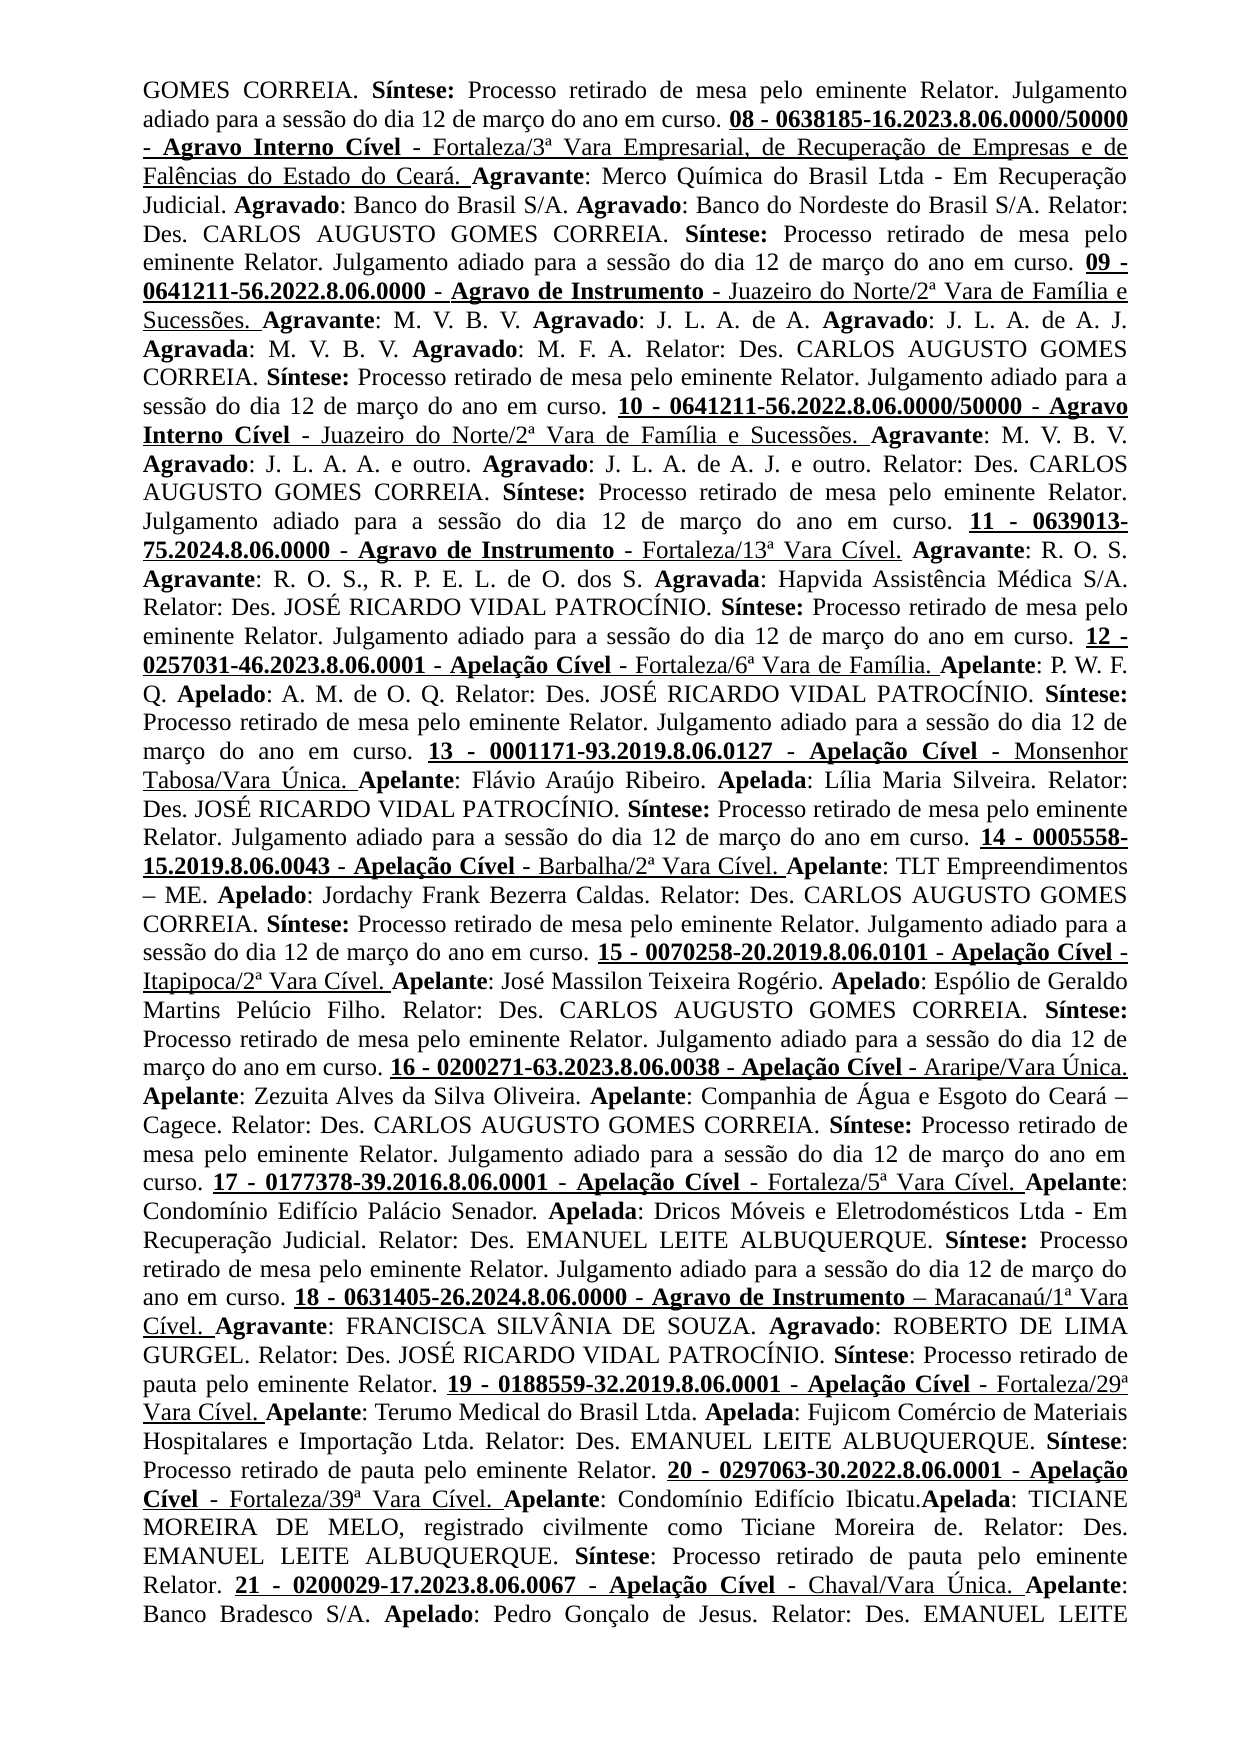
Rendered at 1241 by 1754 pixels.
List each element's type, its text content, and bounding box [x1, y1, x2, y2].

text Sucessões. Agravante: M. V. B. V. Agravado: J. L. A. de A. Agravado: J. L. A. de A. J. Agravada: M. V. B. V. Agravado: M. F. A. Relator: Des. CARLOS AUGUSTO GOMES CORREIA. Síntese: Processo retirado de mesa pelo eminente Relator. Julgamento adiado para a sessão do dia 12 de março do ano em curso. 10 - 0641211-56.2022.8.06.0000/50000 - Agravo Interno Cível - Juazeiro do Norte/2ª Vara de Família e Sucessões. Agravante: M. V. B. V. Agravado: J. L. A. A. e outro. Agravado: J. L. A. de A. J. e outro. Relator: Des. CARLOS AUGUSTO GOMES CORREIA. Síntese: Processo retirado de mesa pelo eminente Relator. Julgamento adiado para a sessão do dia 12 de março do ano em curso. 11 - 0639013-75.2024.8.06.0000 - Agravo de Instrumento - Fortaleza/13ª Vara Cível. Agravante: R. O. S. Agravante: R. O. S., R. P. E. L. de O. dos S. Agravada: Hapvida Assistência Médica S/A. Relator: Des. JOSÉ RICARDO VIDAL PATROCÍNIO. Síntese: Processo retirado de mesa pelo eminente Relator. Julgamento adiado para a sessão do dia 12 de março do ano em curso. 12 - 0257031-46.2023.8.06.0001 - Apelação Cível - Fortaleza/6ª Vara de Família. Apelante: P. W. F. Q. Apelado: A. M. de O. Q. Relator: Des. JOSÉ RICARDO VIDAL PATROCÍNIO. Síntese: Processo retirado de mesa pelo eminente Relator. Julgamento adiado para a sessão do dia 12 de março do ano em curso. 13 - 0001171-93.2019.8.06.0127 - Apelação Cível - Monsenhor Tabosa/Vara Única. Apelante: Flávio Araújo Ribeiro. Apelada: Lília Maria Silveira. Relator: Des. JOSÉ RICARDO VIDAL PATROCÍNIO. Síntese: Processo retirado de mesa pelo eminente Relator. Julgamento adiado para a sessão do dia 12 de março do ano em curso. 14 - 0005558-15.2019.8.06.0043 - Apelação Cível - Barbalha/2ª Vara Cível. Apelante: TLT Empreendimentos – ME. Apelado: Jordachy Frank Bezerra Caldas. Relator: Des. CARLOS AUGUSTO GOMES CORREIA. Síntese: Processo retirado de mesa pelo eminente Relator. Julgamento adiado para a sessão do dia 12 de março do ano em curso. 15 - 0070258-20.2019.8.06.0101 - Apelação Cível - Itapipoca/2ª Vara Cível. Apelante: José Massilon Teixeira Rogério. Apelado: Espólio de Geraldo Martins Pelúcio Filho. Relator: Des. CARLOS AUGUSTO GOMES CORREIA. Síntese: Processo retirado de mesa pelo eminente Relator. Julgamento adiado para a sessão do dia 12 de março do ano em curso. 16 - 0200271-63.2023.8.06.0038 - Apelação Cível - Araripe/Vara Única. Apelante: Zezuita Alves da Silva Oliveira. Apelante: Companhia de Água e Esgoto do Ceará – Cagece. Relator: Des. CARLOS AUGUSTO GOMES CORREIA. Síntese: Processo retirado de mesa pelo eminente Relator. Julgamento adiado para a sessão do dia 12 de março do ano em curso. 17 - 0177378-39.2016.8.06.0001 - Apelação Cível - Fortaleza/5ª Vara Cível. Apelante: Condomínio Edifício Palácio Senador. Apelada: Dricos Móveis e Eletrodomésticos Ltda - Em Recuperação Judicial. Relator: Des. EMANUEL LEITE ALBUQUERQUE. Síntese: Processo retirado de mesa pelo eminente Relator. Julgamento adiado para a sessão do dia 12 de março do ano em curso. 18 - 0631405-26.2024.8.06.0000 - Agravo de Instrumento – Maracanaú/1ª Vara Cível. Agravante: FRANCISCA SILVÂNIA DE SOUZA. Agravado: ROBERTO DE LIMA GURGEL. Relator: Des. JOSÉ RICARDO VIDAL PATROCÍNIO. Síntese: Processo retirado de pauta pelo eminente Relator. 19 - 0188559-32.2019.8.06.0001 - Apelação Cível - Fortaleza/29ª Vara Cível. Apelante: Terumo Medical do Brasil Ltda. Apelada: Fujicom Comércio de Materiais Hospitalares e Importação Ltda. Relator: Des. EMANUEL LEITE ALBUQUERQUE. Síntese: Processo retirado de pauta pelo eminente Relator. 20 - 0297063-30.2022.8.06.0001 - Apelação Cível - Fortaleza/39ª Vara Cível. Apelante: Condomínio Edifício Ibicatu.Apelada: TICIANE MOREIRA DE MELO, registrado civilmente como Ticiane Moreira de. Relator: Des. EMANUEL LEITE ALBUQUERQUE. Síntese: Processo retirado de pauta pelo eminente Relator. 21 - 0200029-17.2023.8.06.0067 - Apelação Cível - Chaval/Vara Única. Apelante: Banco Bradesco S/A. Apelado: Pedro Gonçalo de Jesus. Relator: Des. EMANUEL LEITE [143, 302, 1128, 1627]
text GOMES CORREIA. Síntese: Processo retirado de mesa pelo eminente Relator. Julgamento adiado para a sessão do dia 12 de março do ano em curso. 08 - 0638185-16.2023.8.06.0000/50000 - Agravo Interno Cível - Fortaleza/3ª Vara Empresarial, de Recuperação de Empresas e de [143, 75, 1128, 157]
text Falências do Estado do Ceará. Agravante: Merco Química do Brasil Ltda - Em Recuperação Judicial. Agravado: Banco do Brasil S/A. Agravado: Banco do Nordeste do Brasil S/A. Relator: Des. CARLOS AUGUSTO GOMES CORREIA. Síntese: Processo retirado de mesa pelo eminente Relator. Julgamento adiado para a sessão do dia 12 de março do ano em curso. 09 - 0641211-56.2022.8.06.0000 - Agravo de Instrumento - Juazeiro do Norte/2ª Vara de Família e [143, 159, 1128, 301]
